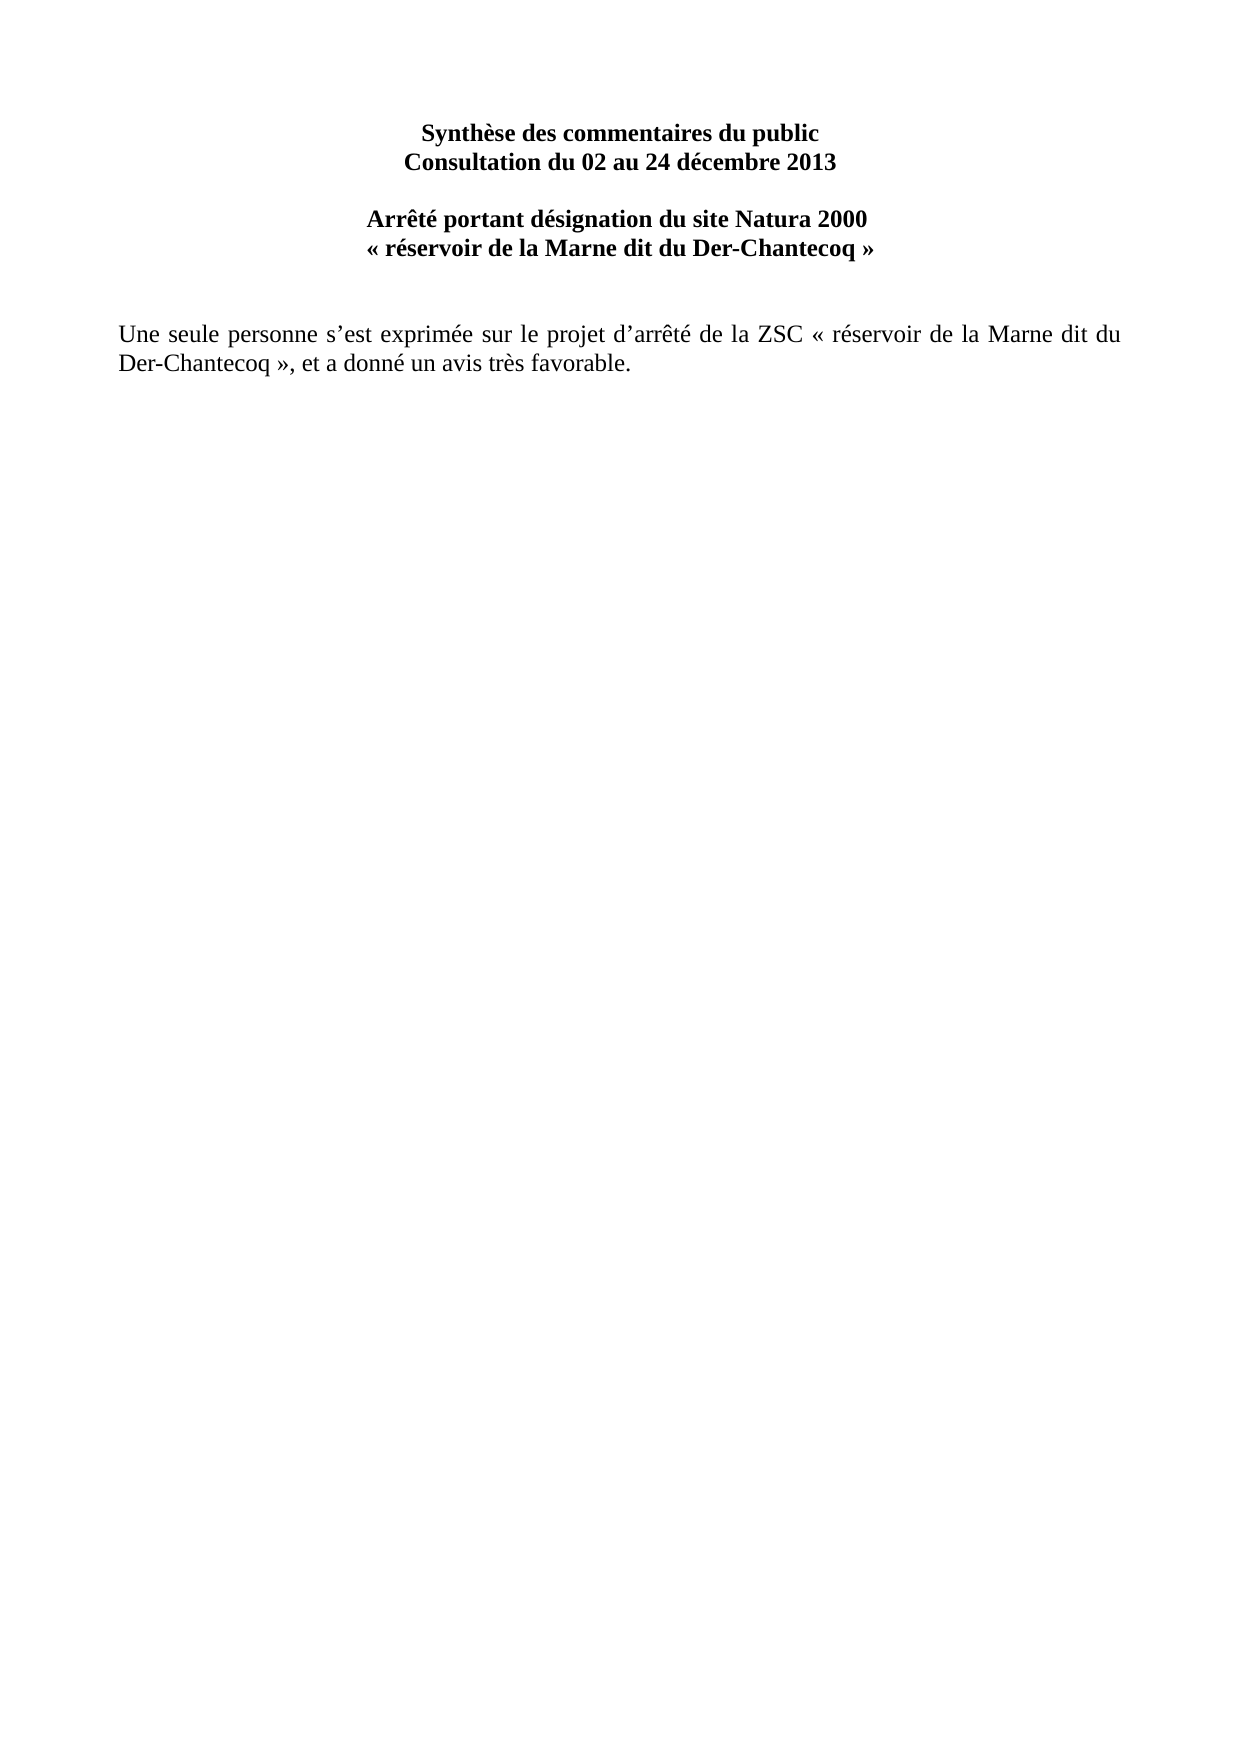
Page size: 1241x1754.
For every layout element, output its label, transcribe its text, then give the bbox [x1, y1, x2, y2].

text Synthèse des commentaires du public [118, 118, 1122, 147]
subtitle « réservoir de la Marne dit du Der-Chantecoq » [118, 233, 1122, 262]
text Consultation du 02 au 24 décembre 2013 [118, 147, 1122, 176]
text Une seule personne s’est exprimée sur le projet d’arrêté de la ZSC « réservoir de la Marne dit du Der-Chantecoq », et a donné un avis très favorable. [118, 319, 1122, 377]
subtitle Arrêté portant désignation du site Natura 2000 [118, 204, 1122, 233]
